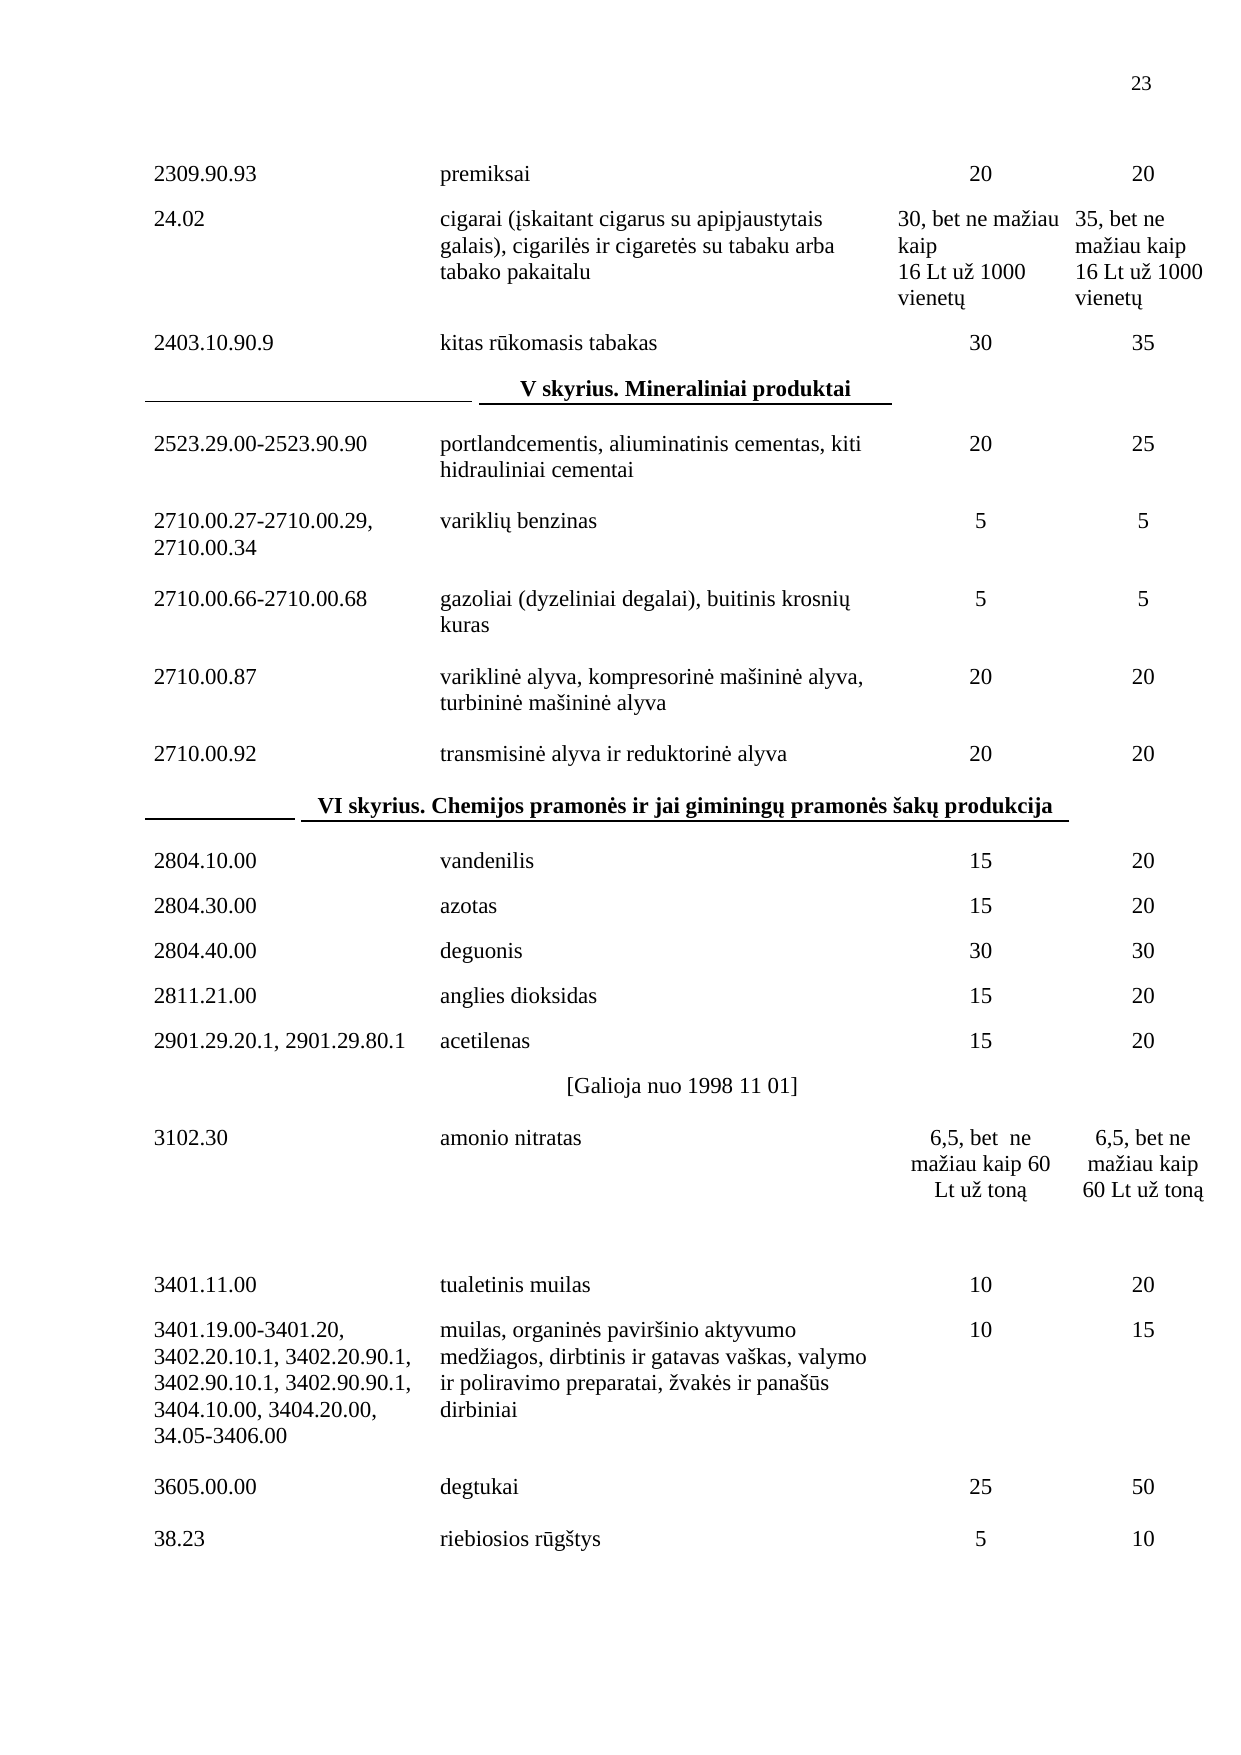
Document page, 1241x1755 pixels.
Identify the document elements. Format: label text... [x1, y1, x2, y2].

table_cell premiksai [434, 148, 892, 193]
table_cell 6,5, bet ne mažiau kaip 60 Lt už toną [1069, 1111, 1217, 1209]
table_cell 2811.21.00 [148, 970, 434, 1015]
table_cell kitas rūkomasis tabakas [434, 317, 892, 362]
table_cell 15 [892, 970, 1069, 1015]
table_cell 10 [1069, 1512, 1217, 1563]
table_cell riebiosios rūgštys [434, 1512, 892, 1563]
table_cell 15 [892, 1015, 1069, 1060]
table_cell 5 [892, 573, 1069, 650]
table_cell 30 [1069, 925, 1217, 969]
table_cell degtukai [434, 1461, 892, 1512]
table_cell cigarai (įskaitant cigarus su apipjaustytais galais), cigarilės ir cigaretės su tabaku arba tabako pakaitalu [434, 193, 892, 317]
table_cell 20 [1069, 834, 1217, 879]
table_cell 20 [892, 728, 1069, 779]
table_cell 20 [1069, 1259, 1217, 1304]
table_cell azotas [434, 879, 892, 924]
table_cell 35, bet ne mažiau kaip 16 Lt už 1000 vienetų [1069, 193, 1217, 317]
table_cell 6,5, bet ne mažiau kaip 60 Lt už toną [892, 1111, 1069, 1209]
table_cell 2403.10.90.9 [148, 317, 434, 362]
table_cell 2804.40.00 [148, 925, 434, 969]
table_cell vandenilis [434, 834, 892, 879]
table_cell 2309.90.93 [148, 148, 434, 193]
table_cell 20 [892, 148, 1069, 193]
table_cell 5 [892, 495, 1069, 572]
table_cell 30, bet ne mažiau kaip 16 Lt už 1000 vienetų [892, 193, 1069, 317]
table_cell 15 [892, 879, 1069, 924]
table_cell 3102.30 [148, 1111, 434, 1209]
table_cell [892, 1209, 1069, 1259]
table_cell 2804.30.00 [148, 879, 434, 924]
table_cell 25 [892, 1461, 1069, 1512]
table_cell variklių benzinas [434, 495, 892, 572]
table_cell 24.02 [148, 193, 434, 317]
table_cell 20 [892, 417, 1069, 495]
table_cell 20 [1069, 650, 1217, 728]
table_cell V skyrius. Mineraliniai produktai [148, 362, 1217, 417]
table_cell 20 [1069, 879, 1217, 924]
table_cell tualetinis muilas [434, 1259, 892, 1304]
table_cell variklinė alyva, kompresorinė mašininė alyva, turbininė mašininė alyva [434, 650, 892, 728]
table_cell 30 [892, 925, 1069, 969]
table_cell 3401.19.00-3401.20, 3402.20.10.1, 3402.20.90.1, 3402.90.10.1, 3402.90.90.1, 3404.10.00, 3404.20.00, 34.05-3406.00 [148, 1304, 434, 1461]
table_cell 35 [1069, 317, 1217, 362]
table_cell 2710.00.27-2710.00.29, 2710.00.34 [148, 495, 434, 572]
table_cell 20 [892, 650, 1069, 728]
table_cell 20 [1069, 970, 1217, 1015]
table_cell [Galioja nuo 1998 11 01] [148, 1060, 1217, 1111]
table_cell 2901.29.20.1, 2901.29.80.1 [148, 1015, 434, 1060]
table_cell 20 [1069, 728, 1217, 779]
table_cell amonio nitratas [434, 1111, 892, 1209]
table_cell 10 [892, 1304, 1069, 1461]
table_cell 5 [1069, 495, 1217, 572]
table_cell 2710.00.87 [148, 650, 434, 728]
table_cell acetilenas [434, 1015, 892, 1060]
table_cell 20 [1069, 1015, 1217, 1060]
table_cell 3401.11.00 [148, 1259, 434, 1304]
table_cell 15 [892, 834, 1069, 879]
table_cell 3605.00.00 [148, 1461, 434, 1512]
table_cell VI skyrius. Chemijos pramonės ir jai giminingų pramonės šakų produkcija [148, 779, 1217, 834]
table_cell [1069, 1209, 1217, 1259]
table_cell gazoliai (dyzeliniai degalai), buitinis krosnių kuras [434, 573, 892, 650]
table_cell 2523.29.00-2523.90.90 [148, 417, 434, 495]
table_cell 30 [892, 317, 1069, 362]
table_cell anglies dioksidas [434, 970, 892, 1015]
table_cell 15 [1069, 1304, 1217, 1461]
table_cell [148, 1209, 434, 1259]
table_cell 2710.00.66-2710.00.68 [148, 573, 434, 650]
table_cell deguonis [434, 925, 892, 969]
table_cell muilas, organinės paviršinio aktyvumo medžiagos, dirbtinis ir gatavas vaškas, valymo ir poliravimo preparatai, žvakės ir panašūs dirbiniai [434, 1304, 892, 1461]
table_cell 5 [892, 1512, 1069, 1563]
table_cell [434, 1209, 892, 1259]
table_cell 2710.00.92 [148, 728, 434, 779]
table_cell 10 [892, 1259, 1069, 1304]
table_cell portlandcementis, aliuminatinis cementas, kiti hidrauliniai cementai [434, 417, 892, 495]
table_cell transmisinė alyva ir reduktorinė alyva [434, 728, 892, 779]
table_cell 25 [1069, 417, 1217, 495]
table_cell 50 [1069, 1461, 1217, 1512]
table_cell 20 [1069, 148, 1217, 193]
table_cell 5 [1069, 573, 1217, 650]
table_cell 38.23 [148, 1512, 434, 1563]
table_cell 2804.10.00 [148, 834, 434, 879]
